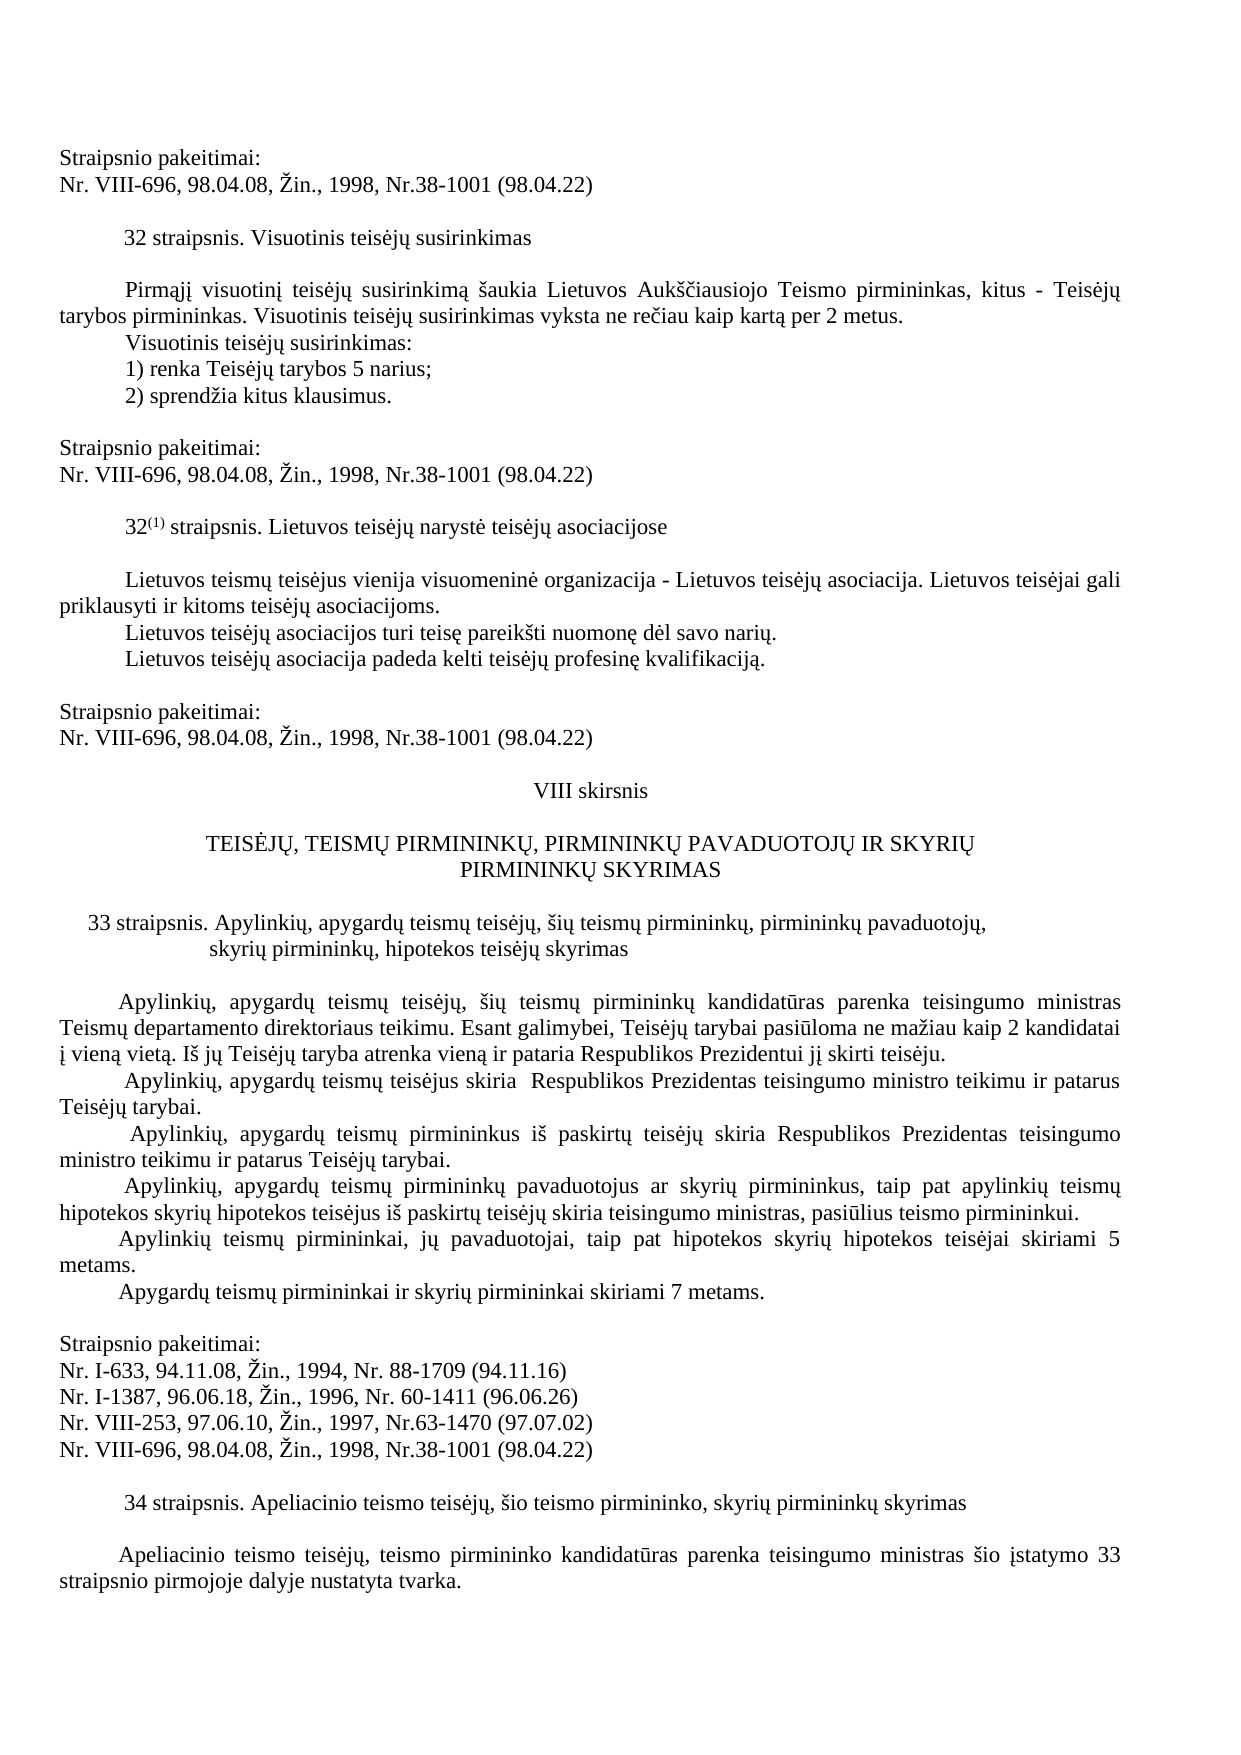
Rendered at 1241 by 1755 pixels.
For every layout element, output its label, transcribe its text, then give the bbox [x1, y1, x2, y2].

text Apylinkių teismų pirmininkai, jų pavaduotojai, taip pat hipotekos skyrių hipotekos teisėjai skiriami 5 metams. [59, 1225, 1122, 1278]
text Straipsnio pakeitimai: [59, 1330, 1122, 1357]
text Straipsnio pakeitimai: [59, 434, 1122, 461]
text 32 straipsnis. Visuotinis teisėjų susirinkimas [59, 223, 1122, 250]
text Nr. VIII-696, 98.04.08, Žin., 1998, Nr.38-1001 (98.04.22) [59, 171, 1122, 197]
text Apylinkių, apygardų teismų teisėjus skiria Respublikos Prezidentas teisingumo ministro teikimu ir patarus Teisėjų tarybai. [59, 1067, 1122, 1119]
text Lietuvos teisėjų asociacijos turi teisę pareikšti nuomonę dėl savo narių. [59, 619, 1122, 645]
text Apylinkių, apygardų teismų teisėjų, šių teismų pirmininkų kandidatūras parenka teisingumo ministras Teismų departamento direktoriaus teikimu. Esant galimybei, Teisėjų tarybai pasiūloma ne mažiau kaip 2 kandidatai į vieną vietą. Iš jų Teisėjų taryba atrenka vieną ir pataria Respublikos Prezidentui jį skirti teisėju. [59, 988, 1122, 1067]
text VIII skirsnis [59, 777, 1122, 803]
text Nr. VIII-696, 98.04.08, Žin., 1998, Nr.38-1001 (98.04.22) [59, 1436, 1122, 1462]
text 2) sprendžia kitus klausimus. [59, 382, 1122, 408]
text Nr. VIII-253, 97.06.10, Žin., 1997, Nr.63-1470 (97.07.02) [59, 1409, 1122, 1436]
text Apylinkių, apygardų teismų pirmininkų pavaduotojus ar skyrių pirmininkus, taip pat apylinkių teismų hipotekos skyrių hipotekos teisėjus iš paskirtų teisėjų skiria teisingumo ministras, pasiūlius teismo pirmininkui. [59, 1172, 1122, 1225]
text 1) renka Teisėjų tarybos 5 narius; [59, 355, 1122, 382]
text PIRMININKŲ SKYRIMAS [59, 856, 1122, 882]
text Nr. VIII-696, 98.04.08, Žin., 1998, Nr.38-1001 (98.04.22) [59, 724, 1122, 751]
text 33 straipsnis. Apylinkių, apygardų teismų teisėjų, šių teismų pirmininkų, pirmininkų pavaduotojų, [59, 909, 1122, 935]
text Visuotinis teisėjų susirinkimas: [59, 329, 1122, 355]
text Apeliacinio teismo teisėjų, teismo pirmininko kandidatūras parenka teisingumo ministras šio įstatymo 33 straipsnio pirmojoje dalyje nustatyta tvarka. [59, 1541, 1122, 1594]
text TEISĖJŲ, TEISMŲ PIRMININKŲ, PIRMININKŲ PAVADUOTOJŲ IR SKYRIŲ [59, 830, 1122, 856]
text Apygardų teismų pirmininkai ir skyrių pirmininkai skiriami 7 metams. [59, 1278, 1122, 1304]
text Nr. I-633, 94.11.08, Žin., 1994, Nr. 88-1709 (94.11.16) [59, 1357, 1122, 1383]
text skyrių pirmininkų, hipotekos teisėjų skyrimas [209, 935, 1122, 961]
text Nr. I-1387, 96.06.18, Žin., 1996, Nr. 60-1411 (96.06.26) [59, 1383, 1122, 1409]
text Straipsnio pakeitimai: [59, 144, 1122, 171]
text Straipsnio pakeitimai: [59, 698, 1122, 724]
text Apylinkių, apygardų teismų pirmininkus iš paskirtų teisėjų skiria Respublikos Prezidentas teisingumo ministro teikimu ir patarus Teisėjų tarybai. [59, 1119, 1122, 1172]
text Lietuvos teismų teisėjus vienija visuomeninė organizacija - Lietuvos teisėjų asociacija. Lietuvos teisėjai gali priklausyti ir kitoms teisėjų asociacijoms. [59, 566, 1122, 619]
text 34 straipsnis. Apeliacinio teismo teisėjų, šio teismo pirmininko, skyrių pirmininkų skyrimas [59, 1488, 1122, 1515]
text Pirmąjį visuotinį teisėjų susirinkimą šaukia Lietuvos Aukščiausiojo Teismo pirmininkas, kitus - Teisėjų tarybos pirmininkas. Visuotinis teisėjų susirinkimas vyksta ne rečiau kaip kartą per 2 metus. [59, 276, 1122, 329]
text Lietuvos teisėjų asociacija padeda kelti teisėjų profesinę kvalifikaciją. [59, 645, 1122, 672]
text 32(1) straipsnis. Lietuvos teisėjų narystė teisėjų asociacijose [59, 513, 1122, 540]
text Nr. VIII-696, 98.04.08, Žin., 1998, Nr.38-1001 (98.04.22) [59, 461, 1122, 487]
